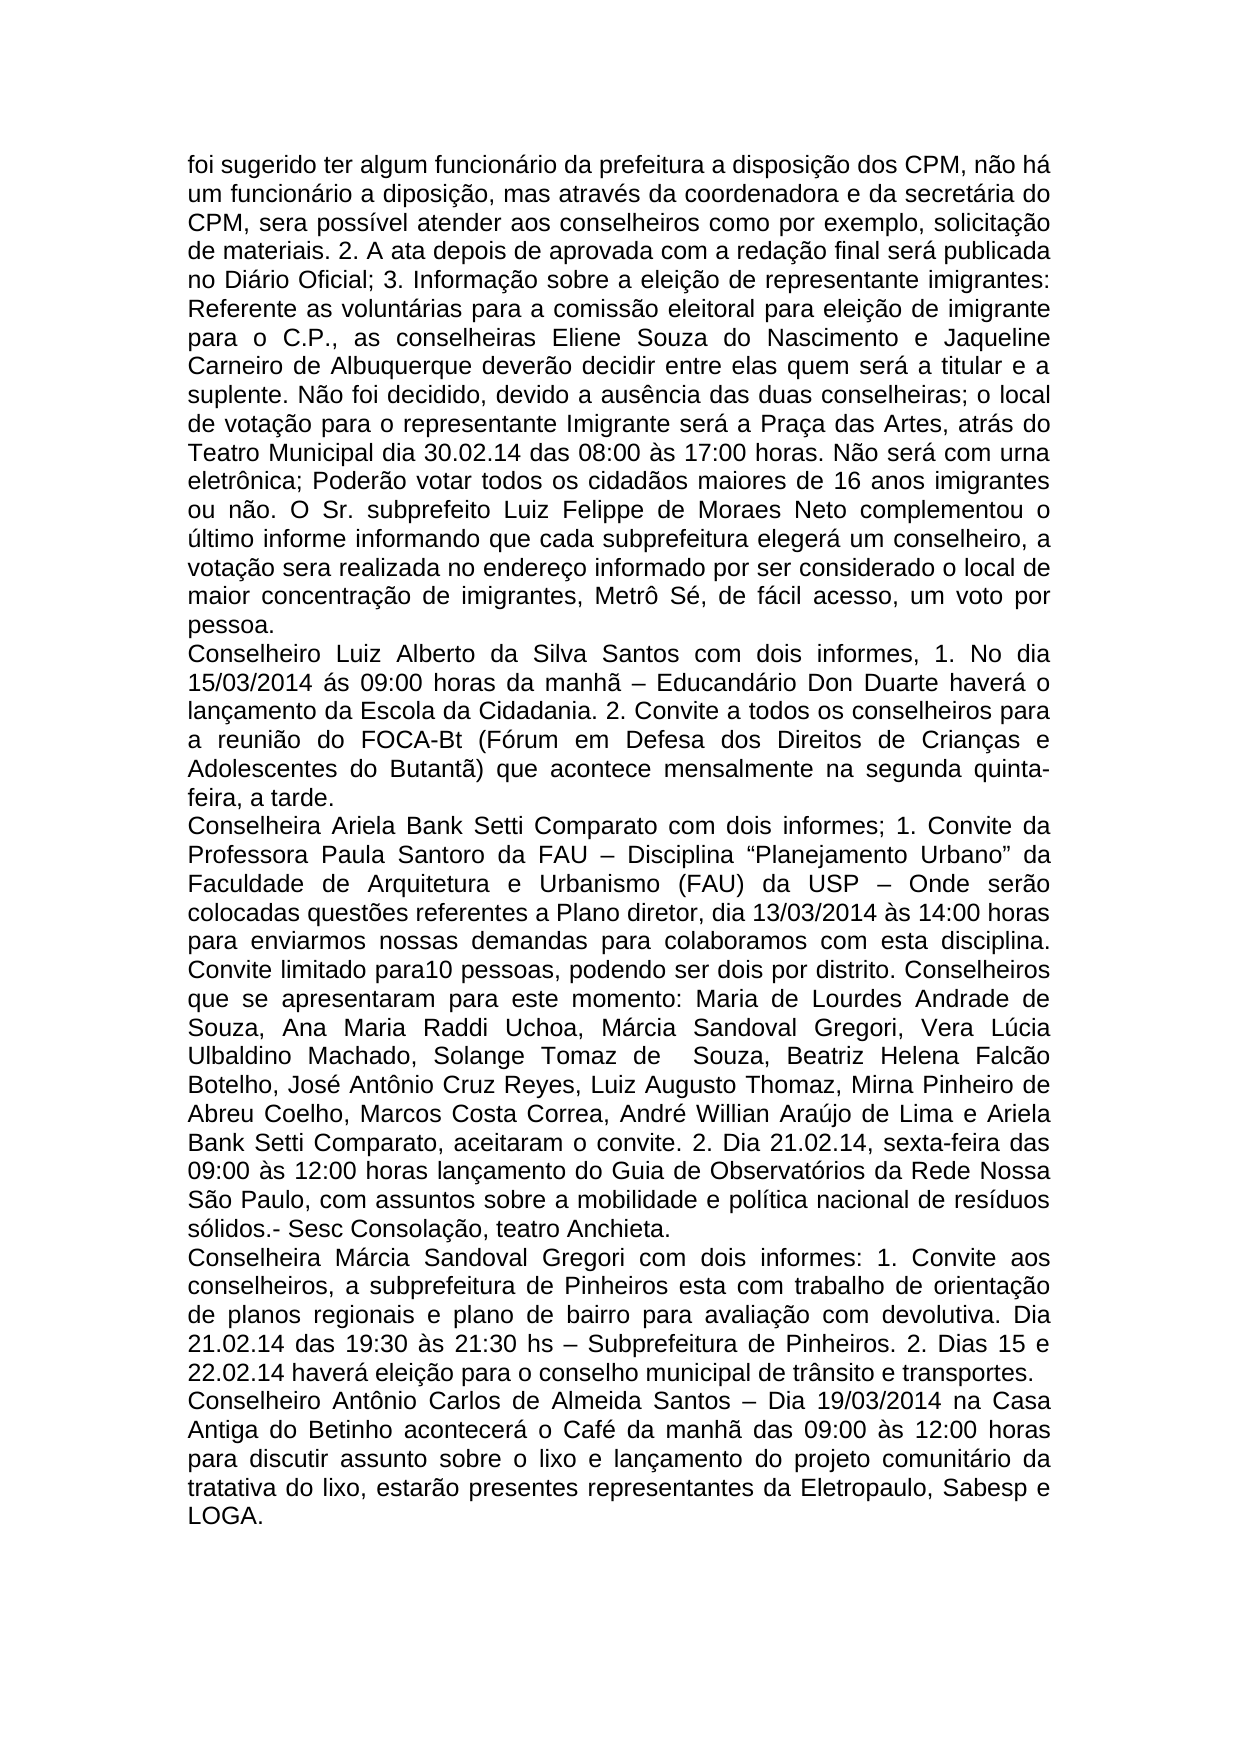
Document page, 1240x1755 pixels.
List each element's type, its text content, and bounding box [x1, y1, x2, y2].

text Conselheira Ariela Bank Setti Comparato com dois informes; 1. Convite da Professora Paula Santoro da FAU – Disciplina “Planejamento Urbano” da Faculdade de Arquitetura e Urbanismo (FAU) da USP – Onde serão colocadas questões referentes a Plano diretor, dia 13/03/2014 às 14:00 horas para enviarmos nossas demandas para colaboramos com esta disciplina. Convite limitado para10 pessoas, podendo ser dois por distrito. Conselheiros que se apresentaram para este momento: Maria de Lourdes Andrade de Souza, Ana Maria Raddi Uchoa, Márcia Sandoval Gregori, Vera Lúcia Ulbaldino Machado, Solange Tomaz de Souza, Beatriz Helena Falcão Botelho, José Antônio Cruz Reyes, Luiz Augusto Thomaz, Mirna Pinheiro de Abreu Coelho, Marcos Costa Correa, André Willian Araújo de Lima e Ariela Bank Setti Comparato, aceitaram o convite. 2. Dia 21.02.14, sexta-feira das 09:00 às 12:00 horas lançamento do Guia de Observatórios da Rede Nossa São Paulo, com assuntos sobre a mobilidade e política nacional de resíduos sólidos.- Sesc Consolação, teatro Anchieta. [187, 811, 1052, 1242]
text Conselheiro Antônio Carlos de Almeida Santos – Dia 19/03/2014 na Casa Antiga do Betinho acontecerá o Café da manhã das 09:00 às 12:00 horas para discutir assunto sobre o lixo e lançamento do projeto comunitário da tratativa do lixo, estarão presentes representantes da Eletropaulo, Sabesp e LOGA. [187, 1386, 1052, 1530]
text Conselheiro Luiz Alberto da Silva Santos com dois informes, 1. No dia 15/03/2014 ás 09:00 horas da manhã – Educandário Don Duarte haverá o lançamento da Escola da Cidadania. 2. Convite a todos os conselheiros para a reunião do FOCA-Bt (Fórum em Defesa dos Direitos de Crianças e Adolescentes do Butantã) que acontece mensalmente na segunda quinta-feira, a tarde. [187, 639, 1052, 811]
text Conselheira Márcia Sandoval Gregori com dois informes: 1. Convite aos conselheiros, a subprefeitura de Pinheiros esta com trabalho de orientação de planos regionais e plano de bairro para avaliação com devolutiva. Dia 21.02.14 das 19:30 às 21:30 hs – Subprefeitura de Pinheiros. 2. Dias 15 e 22.02.14 haverá eleição para o conselho municipal de trânsito e transportes. [187, 1242, 1052, 1386]
text foi sugerido ter algum funcionário da prefeitura a disposição dos CPM, não há um funcionário a diposição, mas através da coordenadora e da secretária do CPM, sera possível atender aos conselheiros como por exemplo, solicitação de materiais. 2. A ata depois de aprovada com a redação final será publicada no Diário Oficial; 3. Informação sobre a eleição de representante imigrantes: Referente as voluntárias para a comissão eleitoral para eleição de imigrante para o C.P., as conselheiras Eliene Souza do Nascimento e Jaqueline Carneiro de Albuquerque deverão decidir entre elas quem será a titular e a suplente. Não foi decidido, devido a ausência das duas conselheiras; o local de votação para o representante Imigrante será a Praça das Artes, atrás do Teatro Municipal dia 30.02.14 das 08:00 às 17:00 horas. Não será com urna eletrônica; Poderão votar todos os cidadãos maiores de 16 anos imigrantes ou não. O Sr. subprefeito Luiz Felippe de Moraes Neto complementou o último informe informando que cada subprefeitura elegerá um conselheiro, a votação sera realizada no endereço informado por ser considerado o local de maior concentração de imigrantes, Metrô Sé, de fácil acesso, um voto por pessoa. [187, 150, 1052, 639]
